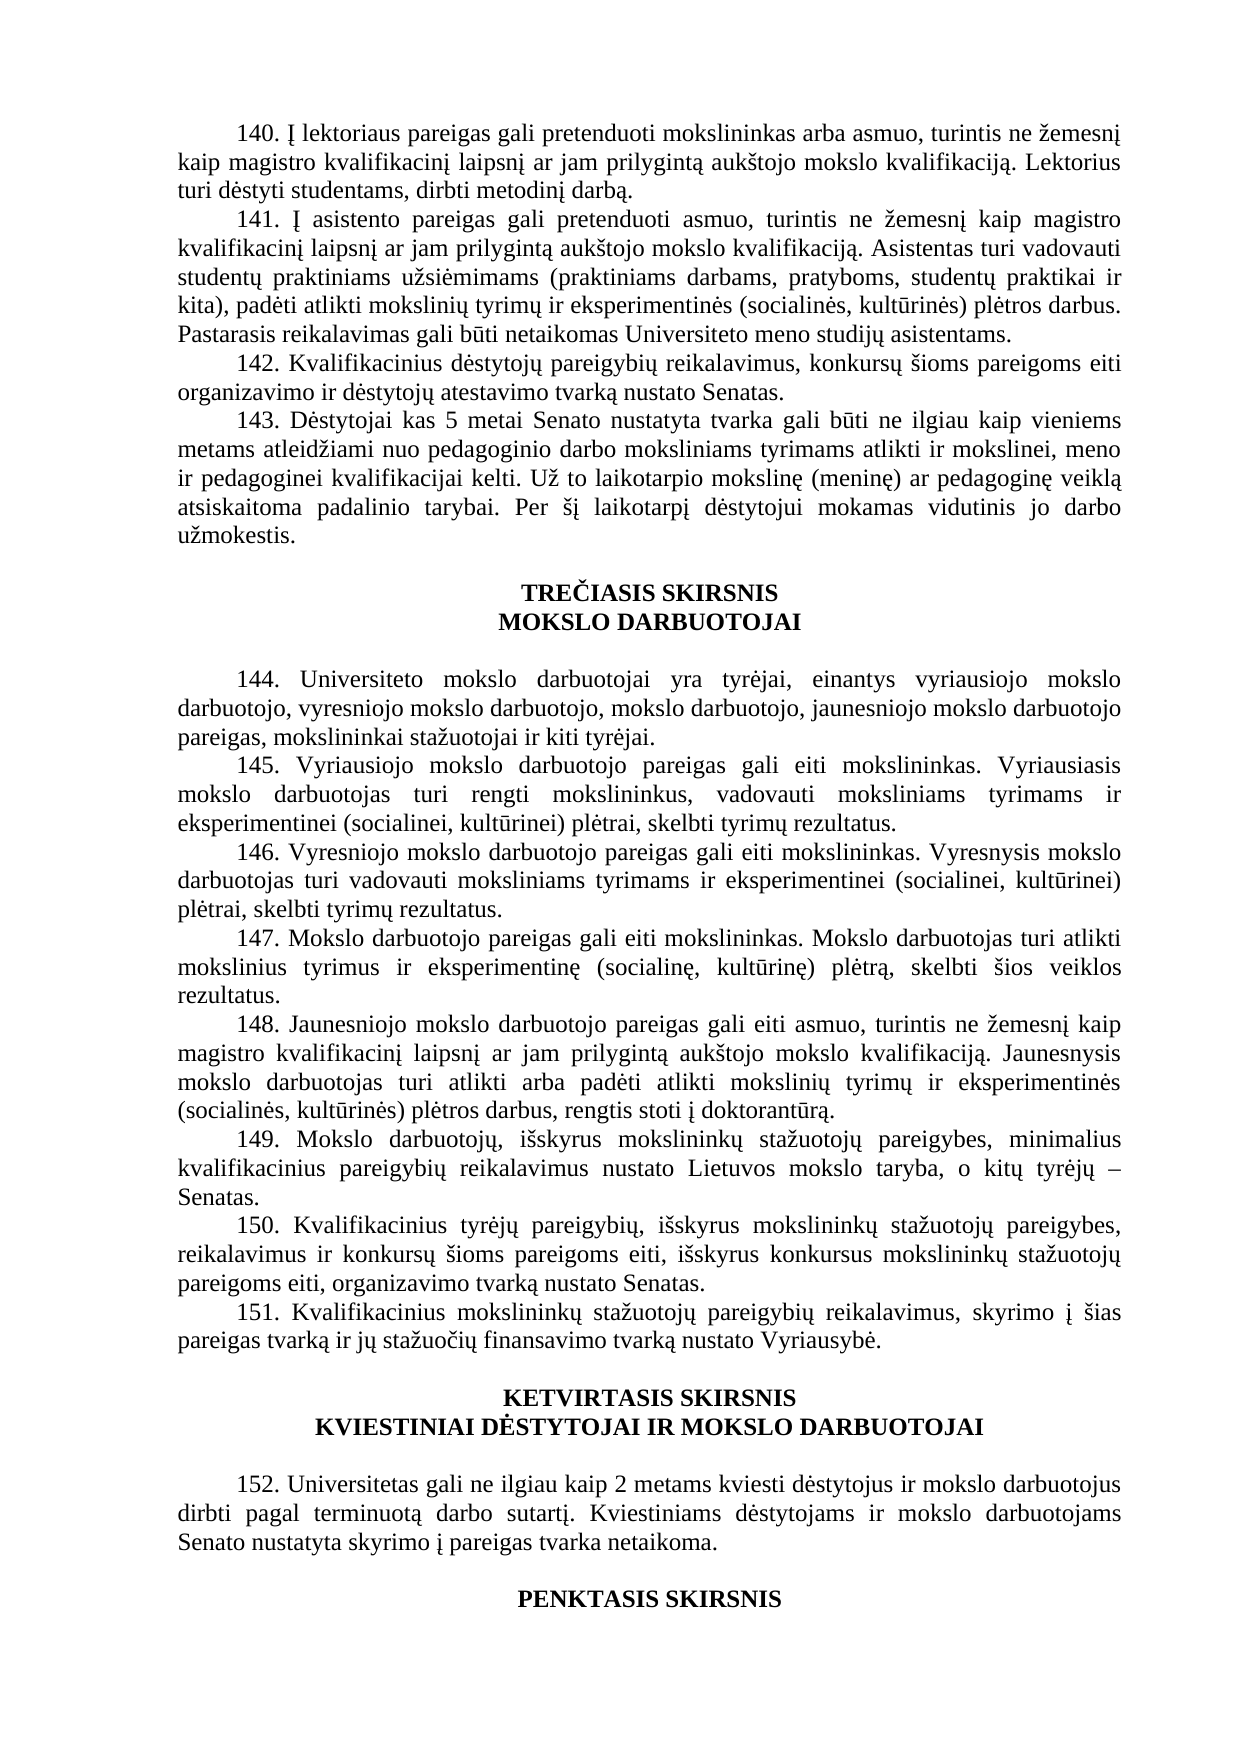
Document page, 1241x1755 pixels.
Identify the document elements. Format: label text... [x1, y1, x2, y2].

text 141. Į asistento pareigas gali pretenduoti asmuo, turintis ne žemesnį kaip magistro kvalifikacinį laipsnį ar jam prilygintą aukštojo mokslo kvalifikaciją. Asistentas turi vadovauti studentų praktiniams užsiėmimams (praktiniams darbams, pratyboms, studentų praktikai ir kita), padėti atlikti mokslinių tyrimų ir eksperimentinės (socialinės, kultūrinės) plėtros darbus. Pastarasis reikalavimas gali būti netaikomas Universiteto meno studijų asistentams. [177, 204, 1122, 348]
text 149. Mokslo darbuotojų, išskyrus mokslininkų stažuotojų pareigybes, minimalius kvalifikacinius pareigybių reikalavimus nustato Lietuvos mokslo taryba, o kitų tyrėjų – Senatas. [177, 1124, 1122, 1211]
text 142. Kvalifikacinius dėstytojų pareigybių reikalavimus, konkursų šioms pareigoms eiti organizavimo ir dėstytojų atestavimo tvarką nustato Senatas. [177, 348, 1122, 406]
text penktasis SKIRSNIS [177, 1584, 1122, 1613]
text Kviestiniai dėstytojai ir mokslo darbuotojai [177, 1412, 1122, 1441]
text trečiasis SKIRSNIS [177, 578, 1122, 607]
text 145. Vyriausiojo mokslo darbuotojo pareigas gali eiti mokslininkas. Vyriausiasis mokslo darbuotojas turi rengti mokslininkus, vadovauti moksliniams tyrimams ir eksperimentinei (socialinei, kultūrinei) plėtrai, skelbti tyrimų rezultatus. [177, 751, 1122, 837]
text 152. Universitetas gali ne ilgiau kaip 2 metams kviesti dėstytojus ir mokslo darbuotojus dirbti pagal terminuotą darbo sutartį. Kviestiniams dėstytojams ir mokslo darbuotojams Senato nustatyta skyrimo į pareigas tvarka netaikoma. [177, 1469, 1122, 1556]
text ketvirtasis SKIRSNIS [177, 1383, 1122, 1412]
text MOKSLO DARBUOTOJAI [177, 607, 1122, 636]
text 148. Jaunesniojo mokslo darbuotojo pareigas gali eiti asmuo, turintis ne žemesnį kaip magistro kvalifikacinį laipsnį ar jam prilygintą aukštojo mokslo kvalifikaciją. Jaunesnysis mokslo darbuotojas turi atlikti arba padėti atlikti mokslinių tyrimų ir eksperimentinės (socialinės, kultūrinės) plėtros darbus, rengtis stoti į doktorantūrą. [177, 1009, 1122, 1124]
text 140. Į lektoriaus pareigas gali pretenduoti mokslininkas arba asmuo, turintis ne žemesnį kaip magistro kvalifikacinį laipsnį ar jam prilygintą aukštojo mokslo kvalifikaciją. Lektorius turi dėstyti studentams, dirbti metodinį darbą. [177, 118, 1122, 204]
text 146. Vyresniojo mokslo darbuotojo pareigas gali eiti mokslininkas. Vyresnysis mokslo darbuotojas turi vadovauti moksliniams tyrimams ir eksperimentinei (socialinei, kultūrinei) plėtrai, skelbti tyrimų rezultatus. [177, 837, 1122, 923]
text 147. Mokslo darbuotojo pareigas gali eiti mokslininkas. Mokslo darbuotojas turi atlikti mokslinius tyrimus ir eksperimentinę (socialinę, kultūrinę) plėtrą, skelbti šios veiklos rezultatus. [177, 923, 1122, 1009]
text 151. Kvalifikacinius mokslininkų stažuotojų pareigybių reikalavimus, skyrimo į šias pareigas tvarką ir jų stažuočių finansavimo tvarką nustato Vyriausybė. [177, 1297, 1122, 1354]
text 150. Kvalifikacinius tyrėjų pareigybių, išskyrus mokslininkų stažuotojų pareigybes, reikalavimus ir konkursų šioms pareigoms eiti, išskyrus konkursus mokslininkų stažuotojų pareigoms eiti, organizavimo tvarką nustato Senatas. [177, 1211, 1122, 1297]
text 143. Dėstytojai kas 5 metai Senato nustatyta tvarka gali būti ne ilgiau kaip vieniems metams atleidžiami nuo pedagoginio darbo moksliniams tyrimams atlikti ir mokslinei, meno ir pedagoginei kvalifikacijai kelti. Už to laikotarpio mokslinę (meninę) ar pedagoginę veiklą atsiskaitoma padalinio tarybai. Per šį laikotarpį dėstytojui mokamas vidutinis jo darbo užmokestis. [177, 406, 1122, 549]
text 144. Universiteto mokslo darbuotojai yra tyrėjai, einantys vyriausiojo mokslo darbuotojo, vyresniojo mokslo darbuotojo, mokslo darbuotojo, jaunesniojo mokslo darbuotojo pareigas, mokslininkai stažuotojai ir kiti tyrėjai. [177, 664, 1122, 751]
